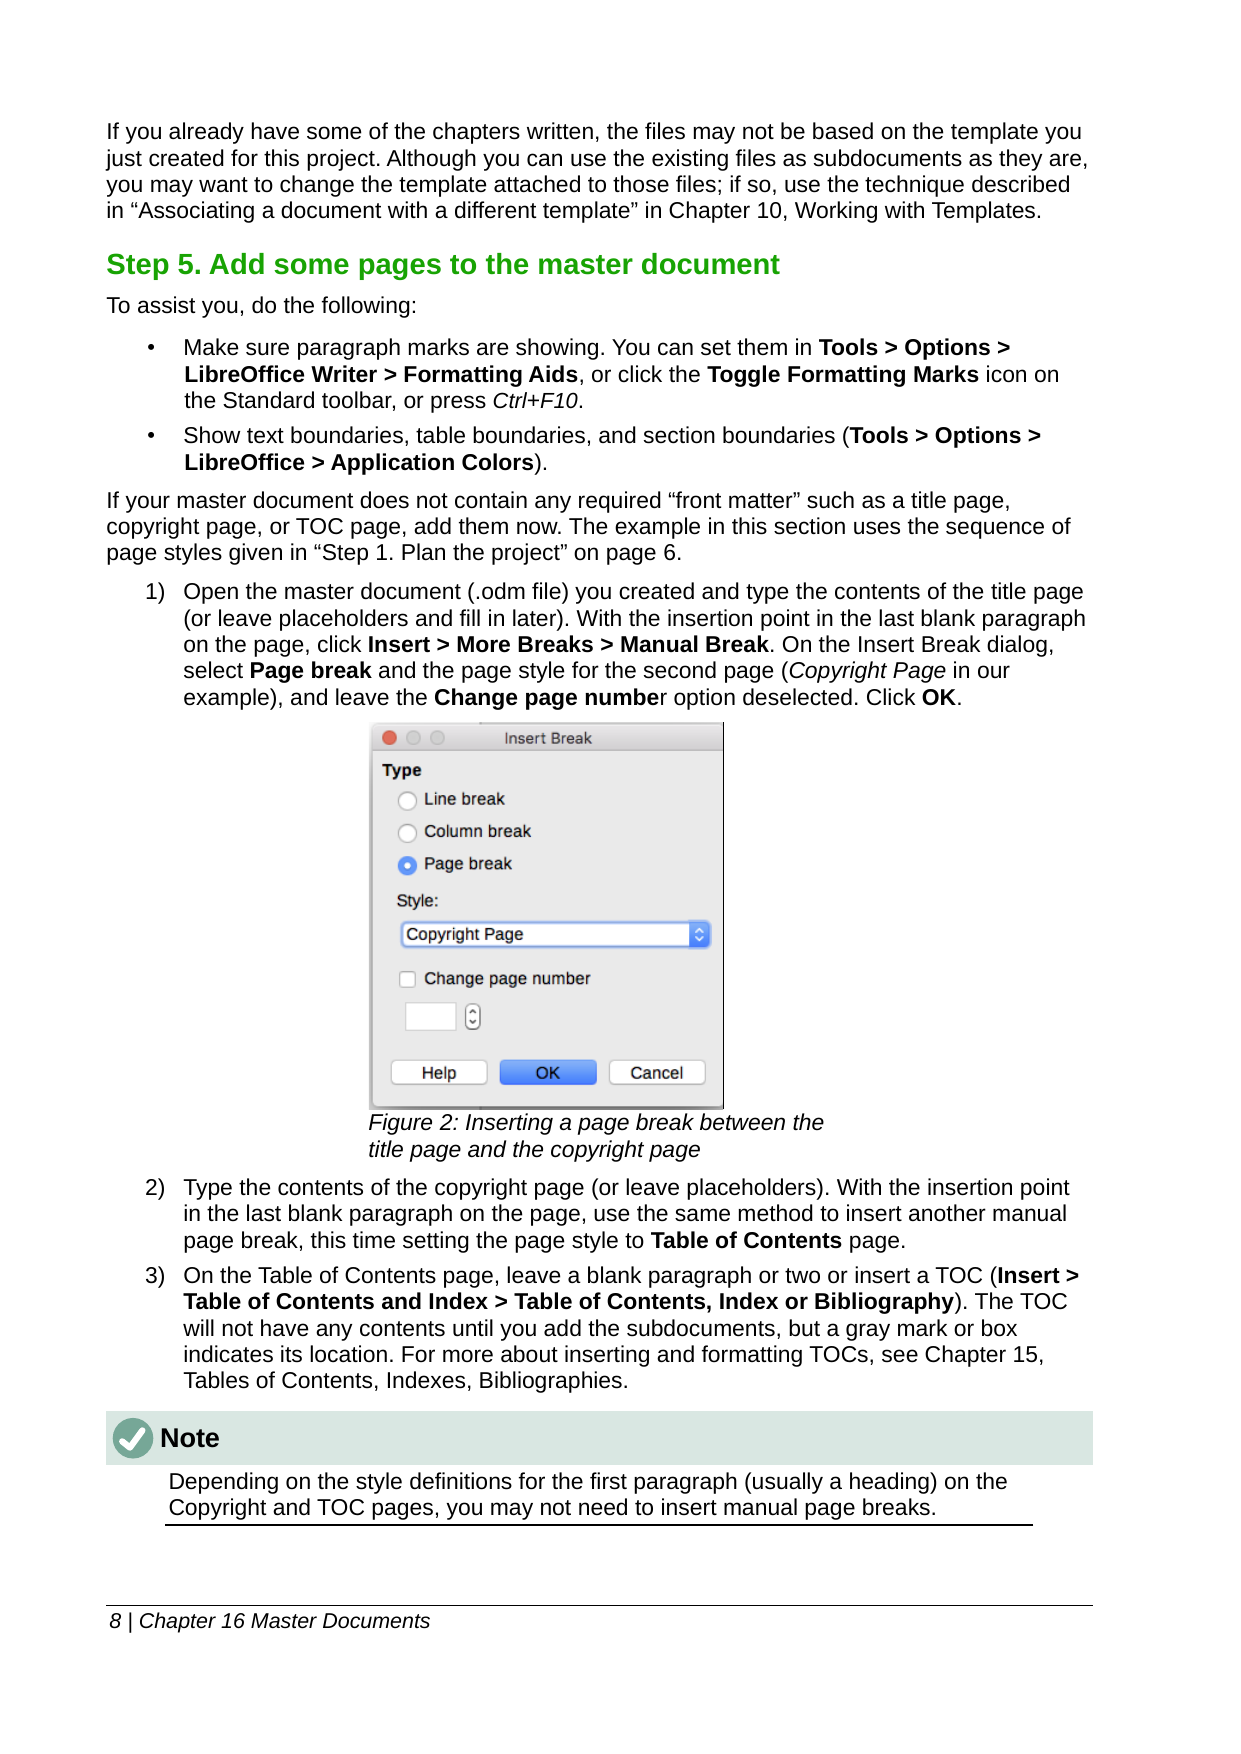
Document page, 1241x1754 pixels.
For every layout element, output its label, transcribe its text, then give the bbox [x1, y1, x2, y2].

list Show text boundaries, table boundaries, and section boundaries (Tools > Options > LibreOffice > Application Colors). [144, 419, 1093, 478]
list Make sure paragraph marks are showing. You can set them in Tools > Options > LibreOffice Writer > Formatting Aids, or click the Toggle Formatting Marks icon on the Standard toolbar, or press Ctrl+F10. [144, 331, 1093, 413]
list Open the master document (.odm file) you created and type the contents of the title page (or leave placeholders and fill in later). With the insertion point in the last blank paragraph on the page, click Insert > More Breaks > Manual Break. On the Insert Break dialog, select Page break and the page style for the second page (Copyright Page in our example), and leave the Change page number option deselected. Click OK. [165, 578, 1093, 710]
text If your master document does not contain any required “front matter” such as a title page, copyright page, or TOC page, add them now. The example in this section uses the sequence of page styles given in “Step 1. Plan the project” on page 6. [106, 487, 1093, 566]
picture [368, 722, 724, 1110]
list To assist you, do the following: [106, 292, 1093, 319]
text Depending on the style definitions for the first paragraph (usually a heading) on the Copyright and TOC pages, you may not need to insert manual page breaks. [165, 1465, 1033, 1524]
text If you already have some of the chapters written, the files may not be based on the template you just created for this project. Although you can use the existing files as subdocuments as they are, you may want to change the template attached to those files; if so, use the technique described in “Associating a document with a different template” in Chapter 10, Working with Templates. [106, 118, 1093, 223]
list On the Table of Contents page, leave a blank paragraph or two or insert a TOC (Insert > Table of Contents and Index > Table of Contents, Index or Bibliography). The TOC will not have any contents until you add the subdocuments, but a gray mark or box indicates its location. For more about inserting and formatting TOCs, see Chapter 15, Tables of Contents, Indexes, Bibliographies. [165, 1262, 1093, 1394]
subtitle Note [106, 1411, 1093, 1465]
subtitle Step 5. Add some pages to the master document [106, 247, 1093, 281]
text Figure 2: Inserting a page break between the title page and the copyright page [368, 722, 831, 1162]
list Type the contents of the copyright page (or leave placeholders). With the insertion point in the last blank paragraph on the page, use the same method to insert another manual page break, this time setting the page style to Table of Contents page. [165, 1174, 1093, 1253]
